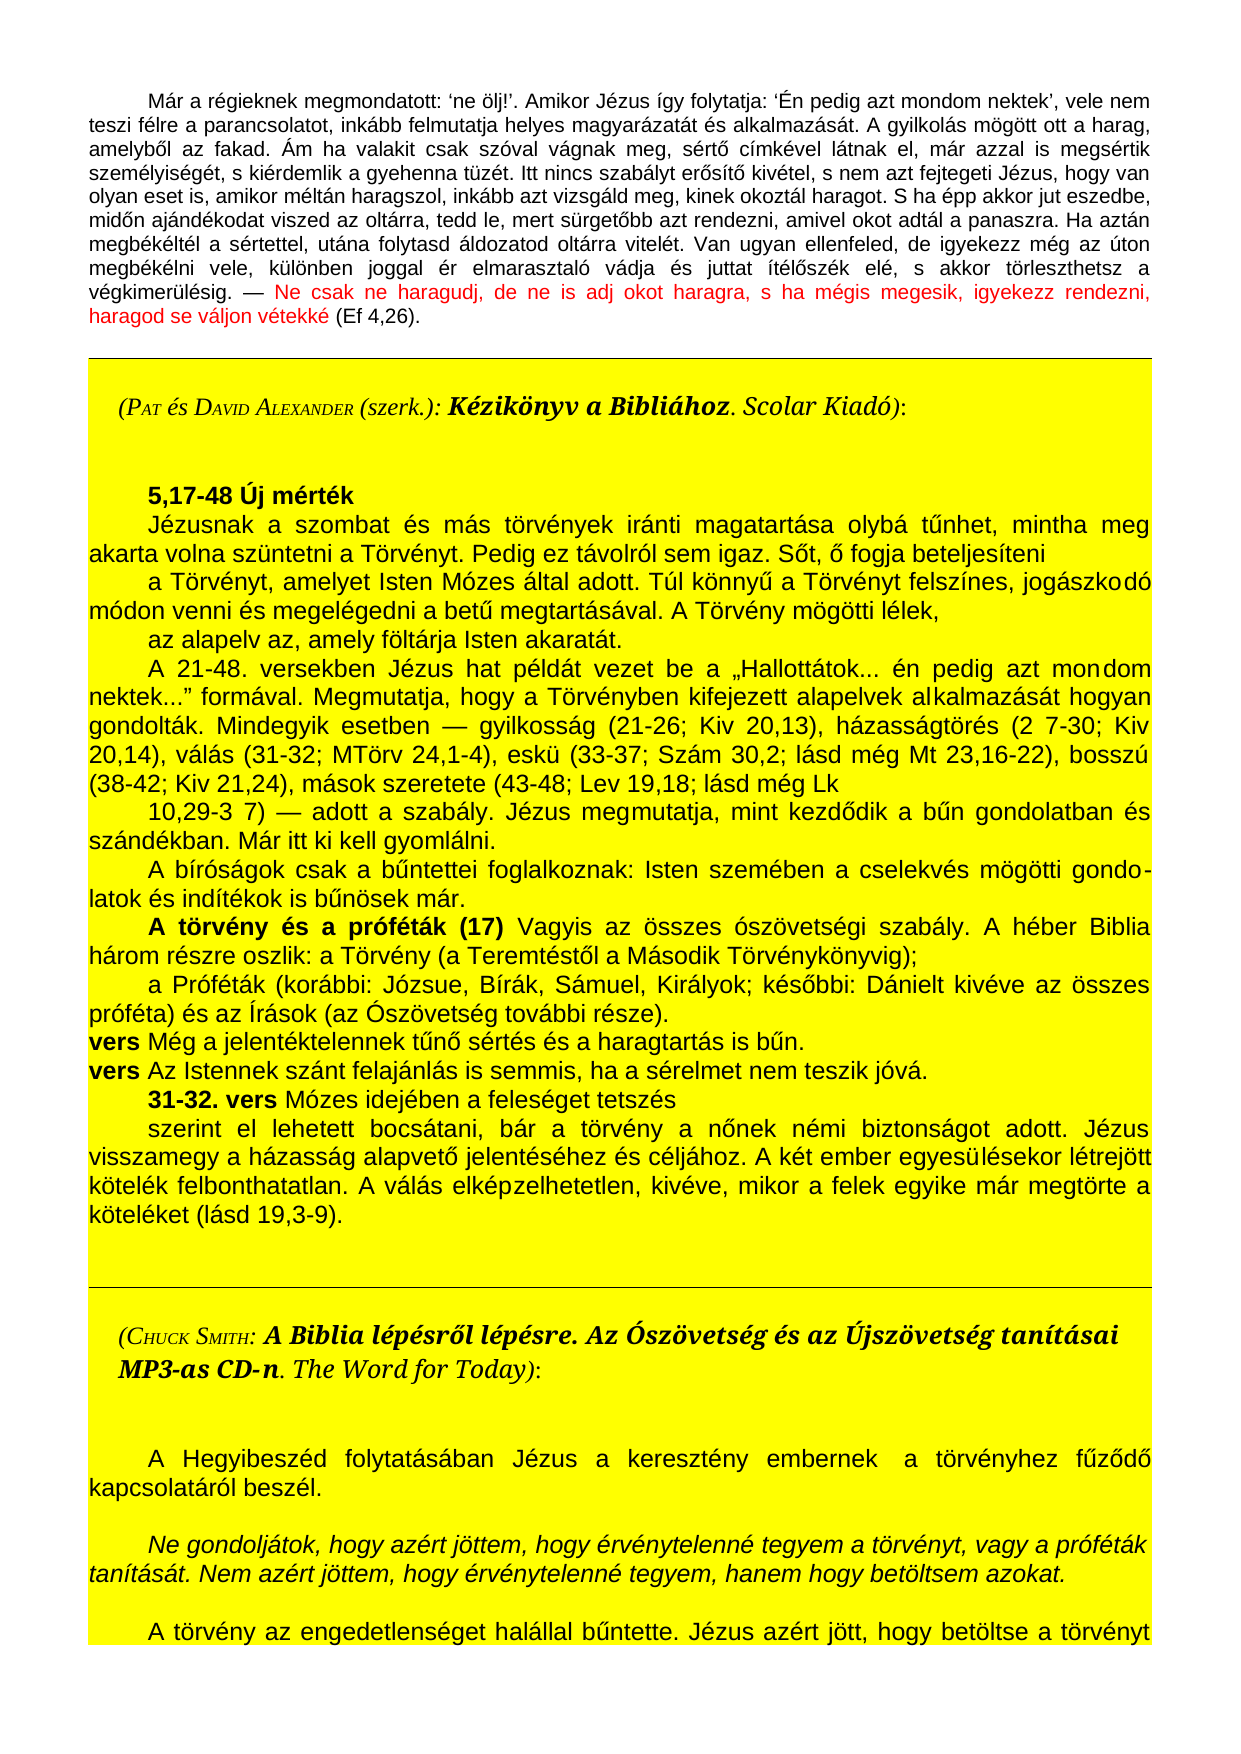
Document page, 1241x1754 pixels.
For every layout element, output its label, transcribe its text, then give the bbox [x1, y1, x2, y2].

text (Chuck Smith: A Biblia lépésről lépésre. Az Ószövetség és az Újszövetség tanításai MP3-as CD‑n. The Word for Today): [88, 1288, 1152, 1415]
text 31-32. vers Mózes idejében a feleséget tetszés [88, 1085, 1152, 1113]
text A törvény és a próféták (17) Vagyis az összes ószövetségi szabály. A héber Biblia három részre oszlik: a Törvény (a Teremtéstől a Második Törvénykönyvig); [88, 912, 1152, 970]
text az alapelv az, amely föltárja Isten akaratát. [88, 625, 1152, 653]
list vers Az Istennek szánt felajánlás is semmis, ha a sérelmet nem teszik jóvá. [88, 1056, 1152, 1085]
text a Törvényt, amelyet Isten Mózes által adott. Túl könnyű a Törvényt felszínes, jogászko­dó módon venni és megelégedni a betű megtartásával. A Törvény mögötti lélek, [88, 567, 1152, 625]
text A Hegyibeszéd folytatásában Jézus a keresztény embernek a törvényhez fűződő kapcsolatáról beszél. [88, 1444, 1152, 1502]
text a Próféták (korábbi: Józsue, Bírák, Sámuel, Királyok; későbbi: Dánielt kivéve az összes próféta) és az Írások (az Ószövetség további része). [88, 970, 1152, 1027]
text A törvény az engedetlenséget halállal bűntette. Jézus azért jött, hogy betöltse a törvényt [88, 1617, 1152, 1645]
text 5,17-48 Új mérték [88, 481, 1152, 510]
text A bíróságok csak a bűntettei foglalkoznak: Isten szemében a cselekvés mögötti gondo­latok és indítékok is bűnösek már. [88, 855, 1152, 912]
list vers Még a jelentéktelennek tűnő sértés és a haragtartás is bűn. [88, 1027, 1152, 1056]
text Ne gondoljátok, hogy azért jöttem, hogy érvénytelenné tegyem a törvényt, vagy a próféták tanítását. Nem azért jöttem, hogy érvénytelenné tegyem, hanem hogy betöltsem azokat. [88, 1530, 1152, 1588]
text szerint el lehetett bocsátani, bár a törvény a nőnek némi biztonságot adott. Jézus visszamegy a házasság alapvető jelentéséhez és céljához. A két ember egyesü­lésekor létrejött kötelék felbonthatatlan. A válás elkép­zelhetetlen, kivéve, mikor a felek egyike már megtörte a köteléket (lásd 19,3-9). [88, 1113, 1152, 1228]
text 10,29-3 7) — adott a szabály. Jézus meg­mutatja, mint kezdődik a bűn gondolatban és szándékban. Már itt ki kell gyomlálni. [88, 797, 1152, 855]
text A 21-48. versekben Jézus hat példát vezet be a „Hallottátok... én pedig azt mon­dom nektek...” formával. Megmutatja, hogy a Törvényben kifejezett alapelvek al­kalmazását hogyan gondolták. Mindegyik esetben — gyilkosság (21-26; Kiv 20,13), házasságtörés (2 7-30; Kiv 20,14), válás (31-32; MTörv 24,1-4), eskü (33-37; Szám 30,2; lásd még Mt 23,16-22), bosszú (38-42; Kiv 21,24), mások szere­tete (43-48; Lev 19,18; lásd még Lk [88, 653, 1152, 797]
text Jézusnak a szombat és más törvények iránti magatartása olybá tűnhet, mintha meg akarta volna szüntetni a Törvényt. Pedig ez távolról sem igaz. Sőt, ő fogja beteljesíteni [88, 510, 1152, 567]
text Már a régieknek megmondatott: ‘ne ölj!’. Amikor Jézus így folytatja: ‘Én pedig azt mondom nektek’, vele nem teszi félre a parancsolatot, inkább felmutatja helyes magyarázatát és alkalmazását. A gyilkolás mögött ott a harag, amelyből az fakad. Ám ha valakit csak szóval vágnak meg, sértő címkével látnak el, már azzal is megsértik személyiségét, s kiérdemlik a gyehenna tüzét. Itt nincs szabályt erősítő kivétel, s nem azt fejtegeti Jézus, hogy van olyan eset is, amikor méltán haragszol, inkább azt vizsgáld meg, kinek okoztál haragot. S ha épp akkor jut eszedbe, midőn ajándékodat viszed az oltárra, tedd le, mert sürgetőbb azt rendezni, amivel okot adtál a panaszra. Ha aztán megbékéltél a sértettel, utána folytasd áldozatod oltárra vitelét. Van ugyan ellenfeled, de igyekezz még az úton megbékélni vele, különben joggal ér elmarasztaló vádja és juttat ítélőszék elé, s akkor törleszthetsz a végkimerülésig. — Ne csak ne haragudj, de ne is adj okot haragra, s ha mégis megesik, igyekezz rendezni, haragod se váljon vétekké (Ef 4,26). [88, 88, 1152, 328]
text (Pat és David Alexander (szerk.): Kézikönyv a Bibliához. Scolar Kiadó): [88, 359, 1152, 452]
